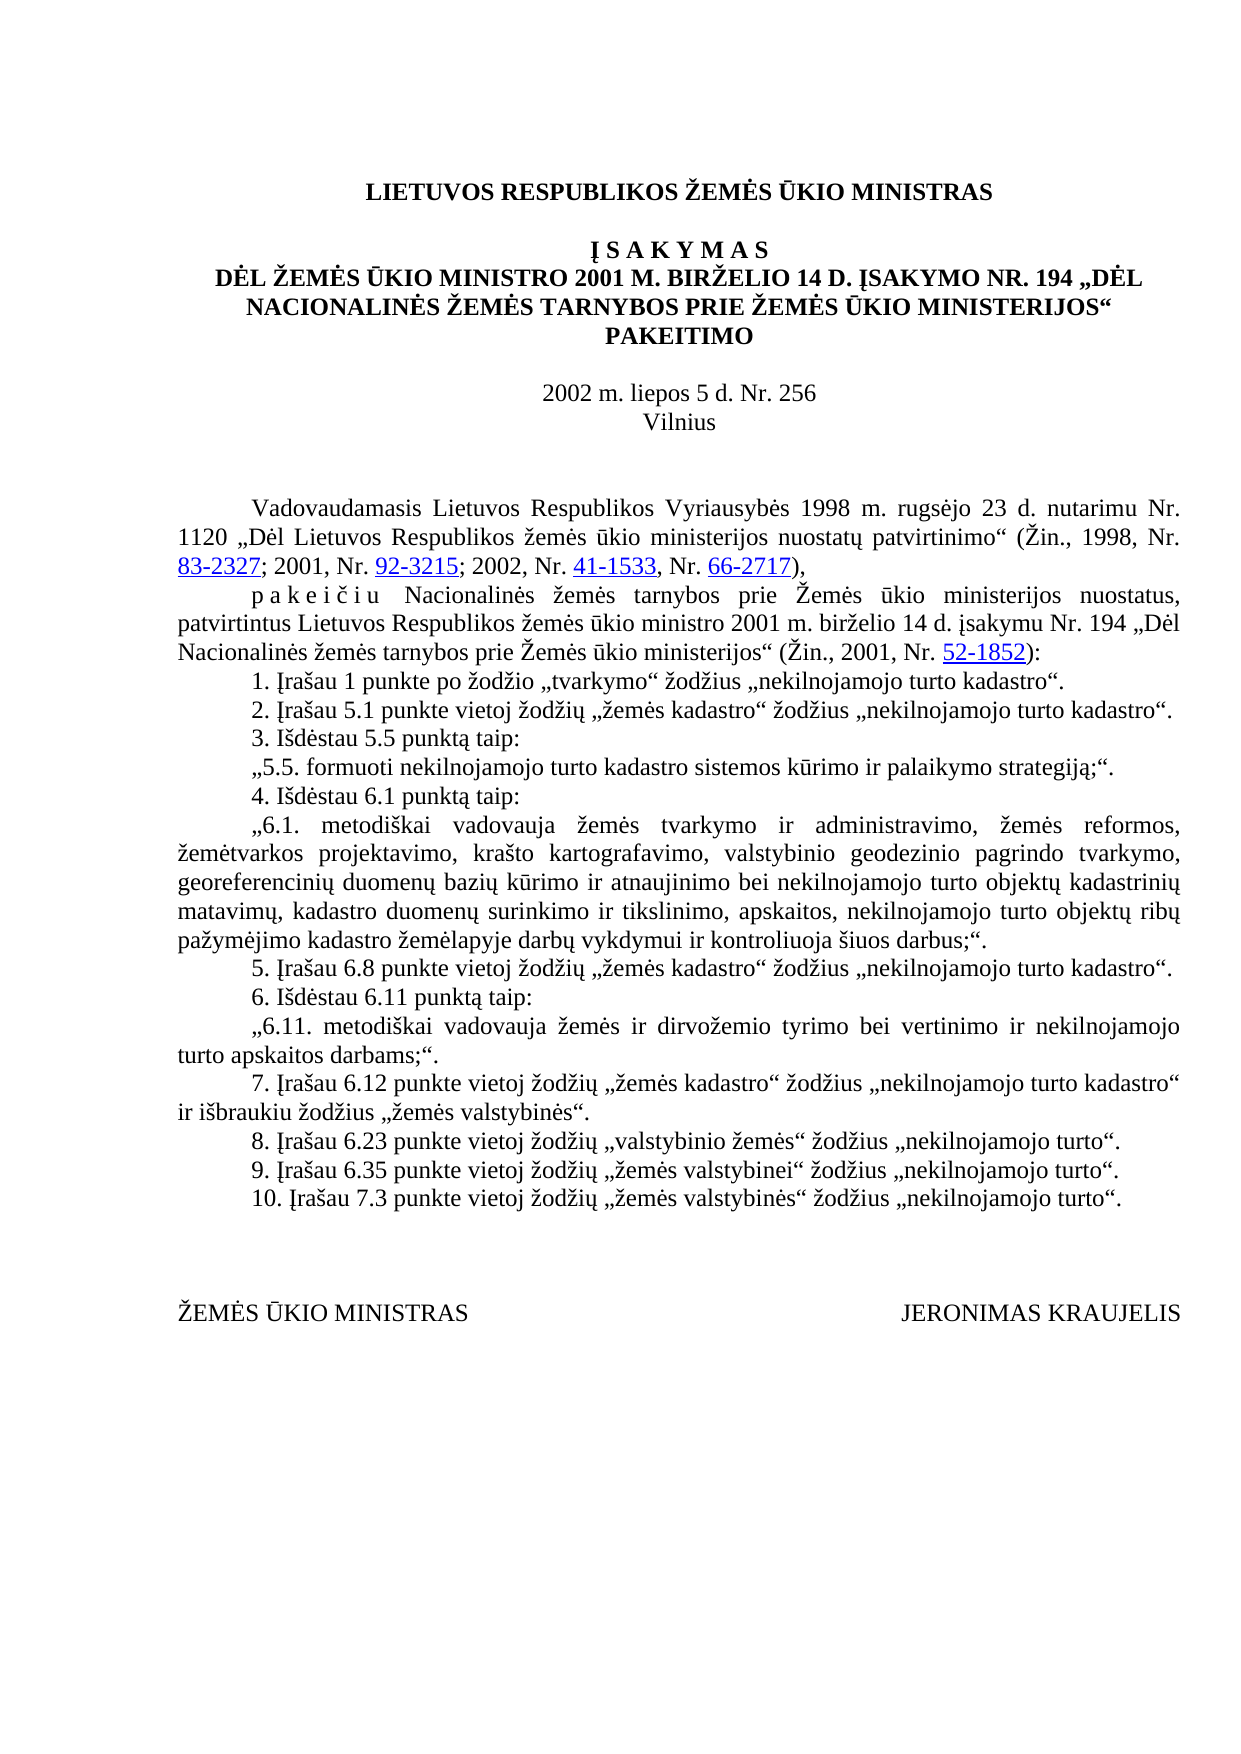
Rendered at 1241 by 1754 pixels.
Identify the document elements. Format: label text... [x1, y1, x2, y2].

text „6.11. metodiškai vadovauja žemės ir dirvožemio tyrimo bei vertinimo ir nekilnojamojo turto apskaitos darbams;“. [177, 1011, 1181, 1068]
text 10. Įrašau 7.3 punkte vietoj žodžių „žemės valstybinės“ žodžius „nekilnojamojo turto“. [177, 1183, 1181, 1212]
text 2. Įrašau 5.1 punkte vietoj žodžių „žemės kadastro“ žodžius „nekilnojamojo turto kadastro“. [177, 695, 1181, 723]
text 3. Išdėstau 5.5 punktą taip: [177, 723, 1181, 752]
text pakeičiu Nacionalinės žemės tarnybos prie Žemės ūkio ministerijos nuostatus, patvirtintus Lietuvos Respublikos žemės ūkio ministro 2001 m. birželio 14 d. įsakymu Nr. 194 „Dėl Nacionalinės žemės tarnybos prie Žemės ūkio ministerijos“ (Žin., 2001, Nr. 52-1852): [177, 580, 1181, 666]
text 6. Išdėstau 6.11 punktą taip: [177, 982, 1181, 1011]
text 1. Įrašau 1 punkte po žodžio „tvarkymo“ žodžius „nekilnojamojo turto kadastro“. [177, 666, 1181, 695]
text „6.1. metodiškai vadovauja žemės tvarkymo ir administravimo, žemės reformos, žemėtvarkos projektavimo, krašto kartografavimo, valstybinio geodezinio pagrindo tvarkymo, georeferencinių duomenų bazių kūrimo ir atnaujinimo bei nekilnojamojo turto objektų kadastrinių matavimų, kadastro duomenų surinkimo ir tikslinimo, apskaitos, nekilnojamojo turto objektų ribų pažymėjimo kadastro žemėlapyje darbų vykdymui ir kontroliuoja šiuos darbus;“. [177, 810, 1181, 953]
text LIETUVOS RESPUBLIKOS ŽEMĖS ŪKIO MINISTRAS [177, 177, 1181, 206]
text „5.5. formuoti nekilnojamojo turto kadastro sistemos kūrimo ir palaikymo strategiją;“. [177, 752, 1181, 781]
text Vilnius [177, 407, 1181, 436]
text ŽEMĖS ŪKIO MINISTRAS JERONIMAS KRAUJELIS [177, 1298, 1181, 1327]
text Į S A K Y M A S [177, 235, 1181, 263]
text 8. Įrašau 6.23 punkte vietoj žodžių „valstybinio žemės“ žodžius „nekilnojamojo turto“. [177, 1126, 1181, 1155]
text Vadovaudamasis Lietuvos Respublikos Vyriausybės 1998 m. rugsėjo 23 d. nutarimu Nr. 1120 „Dėl Lietuvos Respublikos žemės ūkio ministerijos nuostatų patvirtinimo“ (Žin., 1998, Nr. 83-2327; 2001, Nr. 92-3215; 2002, Nr. 41-1533, Nr. 66-2717), [177, 493, 1181, 580]
text 9. Įrašau 6.35 punkte vietoj žodžių „žemės valstybinei“ žodžius „nekilnojamojo turto“. [177, 1155, 1181, 1183]
text 4. Išdėstau 6.1 punktą taip: [177, 781, 1181, 810]
text DĖL ŽEMĖS ŪKIO MINISTRO 2001 M. BIRŽELIO 14 D. ĮSAKYMO NR. 194 „DĖL NACIONALINĖS ŽEMĖS TARNYBOS PRIE ŽEMĖS ŪKIO MINISTERIJOS“ PAKEITIMO [177, 263, 1181, 350]
text 5. Įrašau 6.8 punkte vietoj žodžių „žemės kadastro“ žodžius „nekilnojamojo turto kadastro“. [177, 953, 1181, 982]
text 2002 m. liepos 5 d. Nr. 256 [177, 378, 1181, 407]
text 7. Įrašau 6.12 punkte vietoj žodžių „žemės kadastro“ žodžius „nekilnojamojo turto kadastro“ ir išbraukiu žodžius „žemės valstybinės“. [177, 1068, 1181, 1126]
